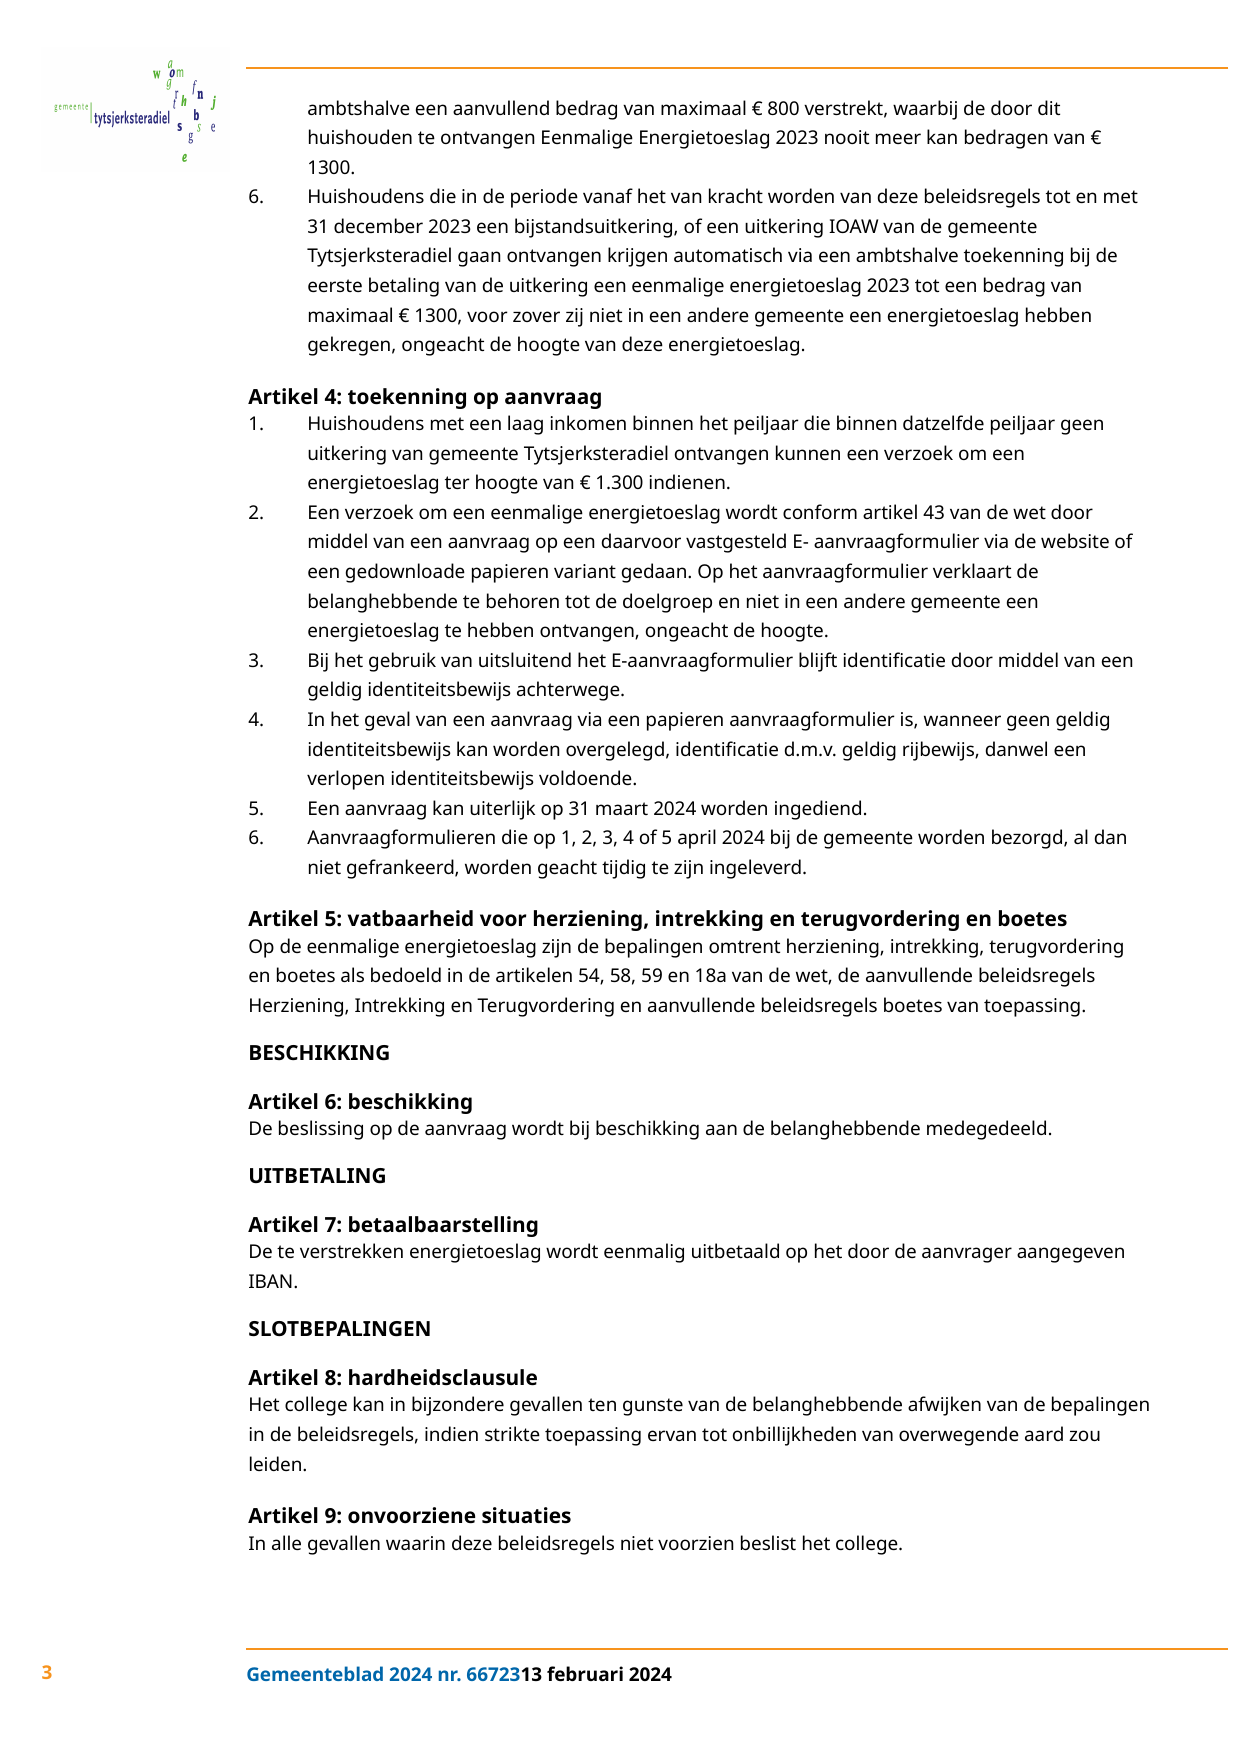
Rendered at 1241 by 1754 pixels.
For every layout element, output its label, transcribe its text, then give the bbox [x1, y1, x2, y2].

text Op de eenmalige energietoeslag zijn de bepalingen omtrent herziening, intrekking, terugvordering en boetes als bedoeld in de artikelen 54, 58, 59 en 18a van de wet, de aanvullende beleidsregels Herziening, Intrekking en Terugvordering en aanvullende beleidsregels boetes van toepassing. [248, 933, 1152, 1018]
text Artikel 8: hardheidsclausule [248, 1363, 1152, 1392]
list Aanvraagformulieren die op 1, 2, 3, 4 of 5 april 2024 bij de gemeente worden bezorgd, al dan niet gefrankeerd, worden geacht tijdig te zijn ingeleverd. [248, 824, 1152, 880]
text Artikel 6: beschikking [248, 1087, 1152, 1115]
text SLOTBEPALINGEN [248, 1314, 1152, 1342]
text Het college kan in bijzondere gevallen ten gunste van de belanghebbende afwijken van de bepalingen in de beleidsregels, indien strikte toepassing ervan tot onbillijkheden van overwegende aard zou leiden. [248, 1392, 1152, 1477]
picture [41, 47, 231, 172]
text De beslissing op de aanvraag wordt bij beschikking aan de belanghebbende medegedeeld. [248, 1115, 1152, 1141]
text Artikel 7: betaalbaarstelling [248, 1210, 1152, 1239]
text Artikel 5: vatbaarheid voor herziening, intrekking en terugvordering en boetes [248, 904, 1152, 933]
text Artikel 9: onvoorziene situaties [248, 1501, 1152, 1530]
list Huishoudens met een laag inkomen binnen het peiljaar die binnen datzelfde peiljaar geen uitkering van gemeente Tytsjerksteradiel ontvangen kunnen een verzoek om een energietoeslag ter hoogte van € 1.300 indienen. [248, 410, 1152, 495]
list ambtshalve een aanvullend bedrag van maximaal € 800 verstrekt, waarbij de door dit huishouden te ontvangen Eenmalige Energietoeslag 2023 nooit meer kan bedragen van € 1300. [248, 95, 1152, 180]
text Artikel 4: toekenning op aanvraag [248, 382, 1152, 410]
list Bij het gebruik van uitsluitend het E-aanvraagformulier blijft identificatie door middel van een geldig identiteitsbewijs achterwege. [248, 647, 1152, 702]
text De te verstrekken energietoeslag wordt eenmalig uitbetaald op het door de aanvrager aangegeven IBAN. [248, 1239, 1152, 1294]
list Een aanvraag kan uiterlijk op 31 maart 2024 worden ingediend. [248, 795, 1152, 821]
text BESCHIKKING [248, 1038, 1152, 1066]
list Een verzoek om een eenmalige energietoeslag wordt conform artikel 43 van de wet door middel van een aanvraag op een daarvoor vastgesteld E- aanvraagformulier via de website of een gedownloade papieren variant gedaan. Op het aanvraagformulier verklaart de belanghebbende te behoren tot de doelgroep en niet in een andere gemeente een energietoeslag te hebben ontvangen, ongeacht de hoogte. [248, 499, 1152, 643]
list In het geval van een aanvraag via een papieren aanvraagformulier is, wanneer geen geldig identiteitsbewijs kan worden overgelegd, identificatie d.m.v. geldig rijbewijs, danwel een verlopen identiteitsbewijs voldoende. [248, 706, 1152, 791]
list Huishoudens die in de periode vanaf het van kracht worden van deze beleidsregels tot en met 31 december 2023 een bijstandsuitkering, of een uitkering IOAW van de gemeente Tytsjerksteradiel gaan ontvangen krijgen automatisch via een ambtshalve toekenning bij de eerste betaling van de uitkering een eenmalige energietoeslag 2023 tot een bedrag van maximaal € 1300, voor zover zij niet in een andere gemeente een energietoeslag hebben gekregen, ongeacht de hoogte van deze energietoeslag. [248, 183, 1152, 357]
text UITBETALING [248, 1161, 1152, 1189]
text In alle gevallen waarin deze beleidsregels niet voorzien beslist het college. [248, 1530, 1152, 1555]
